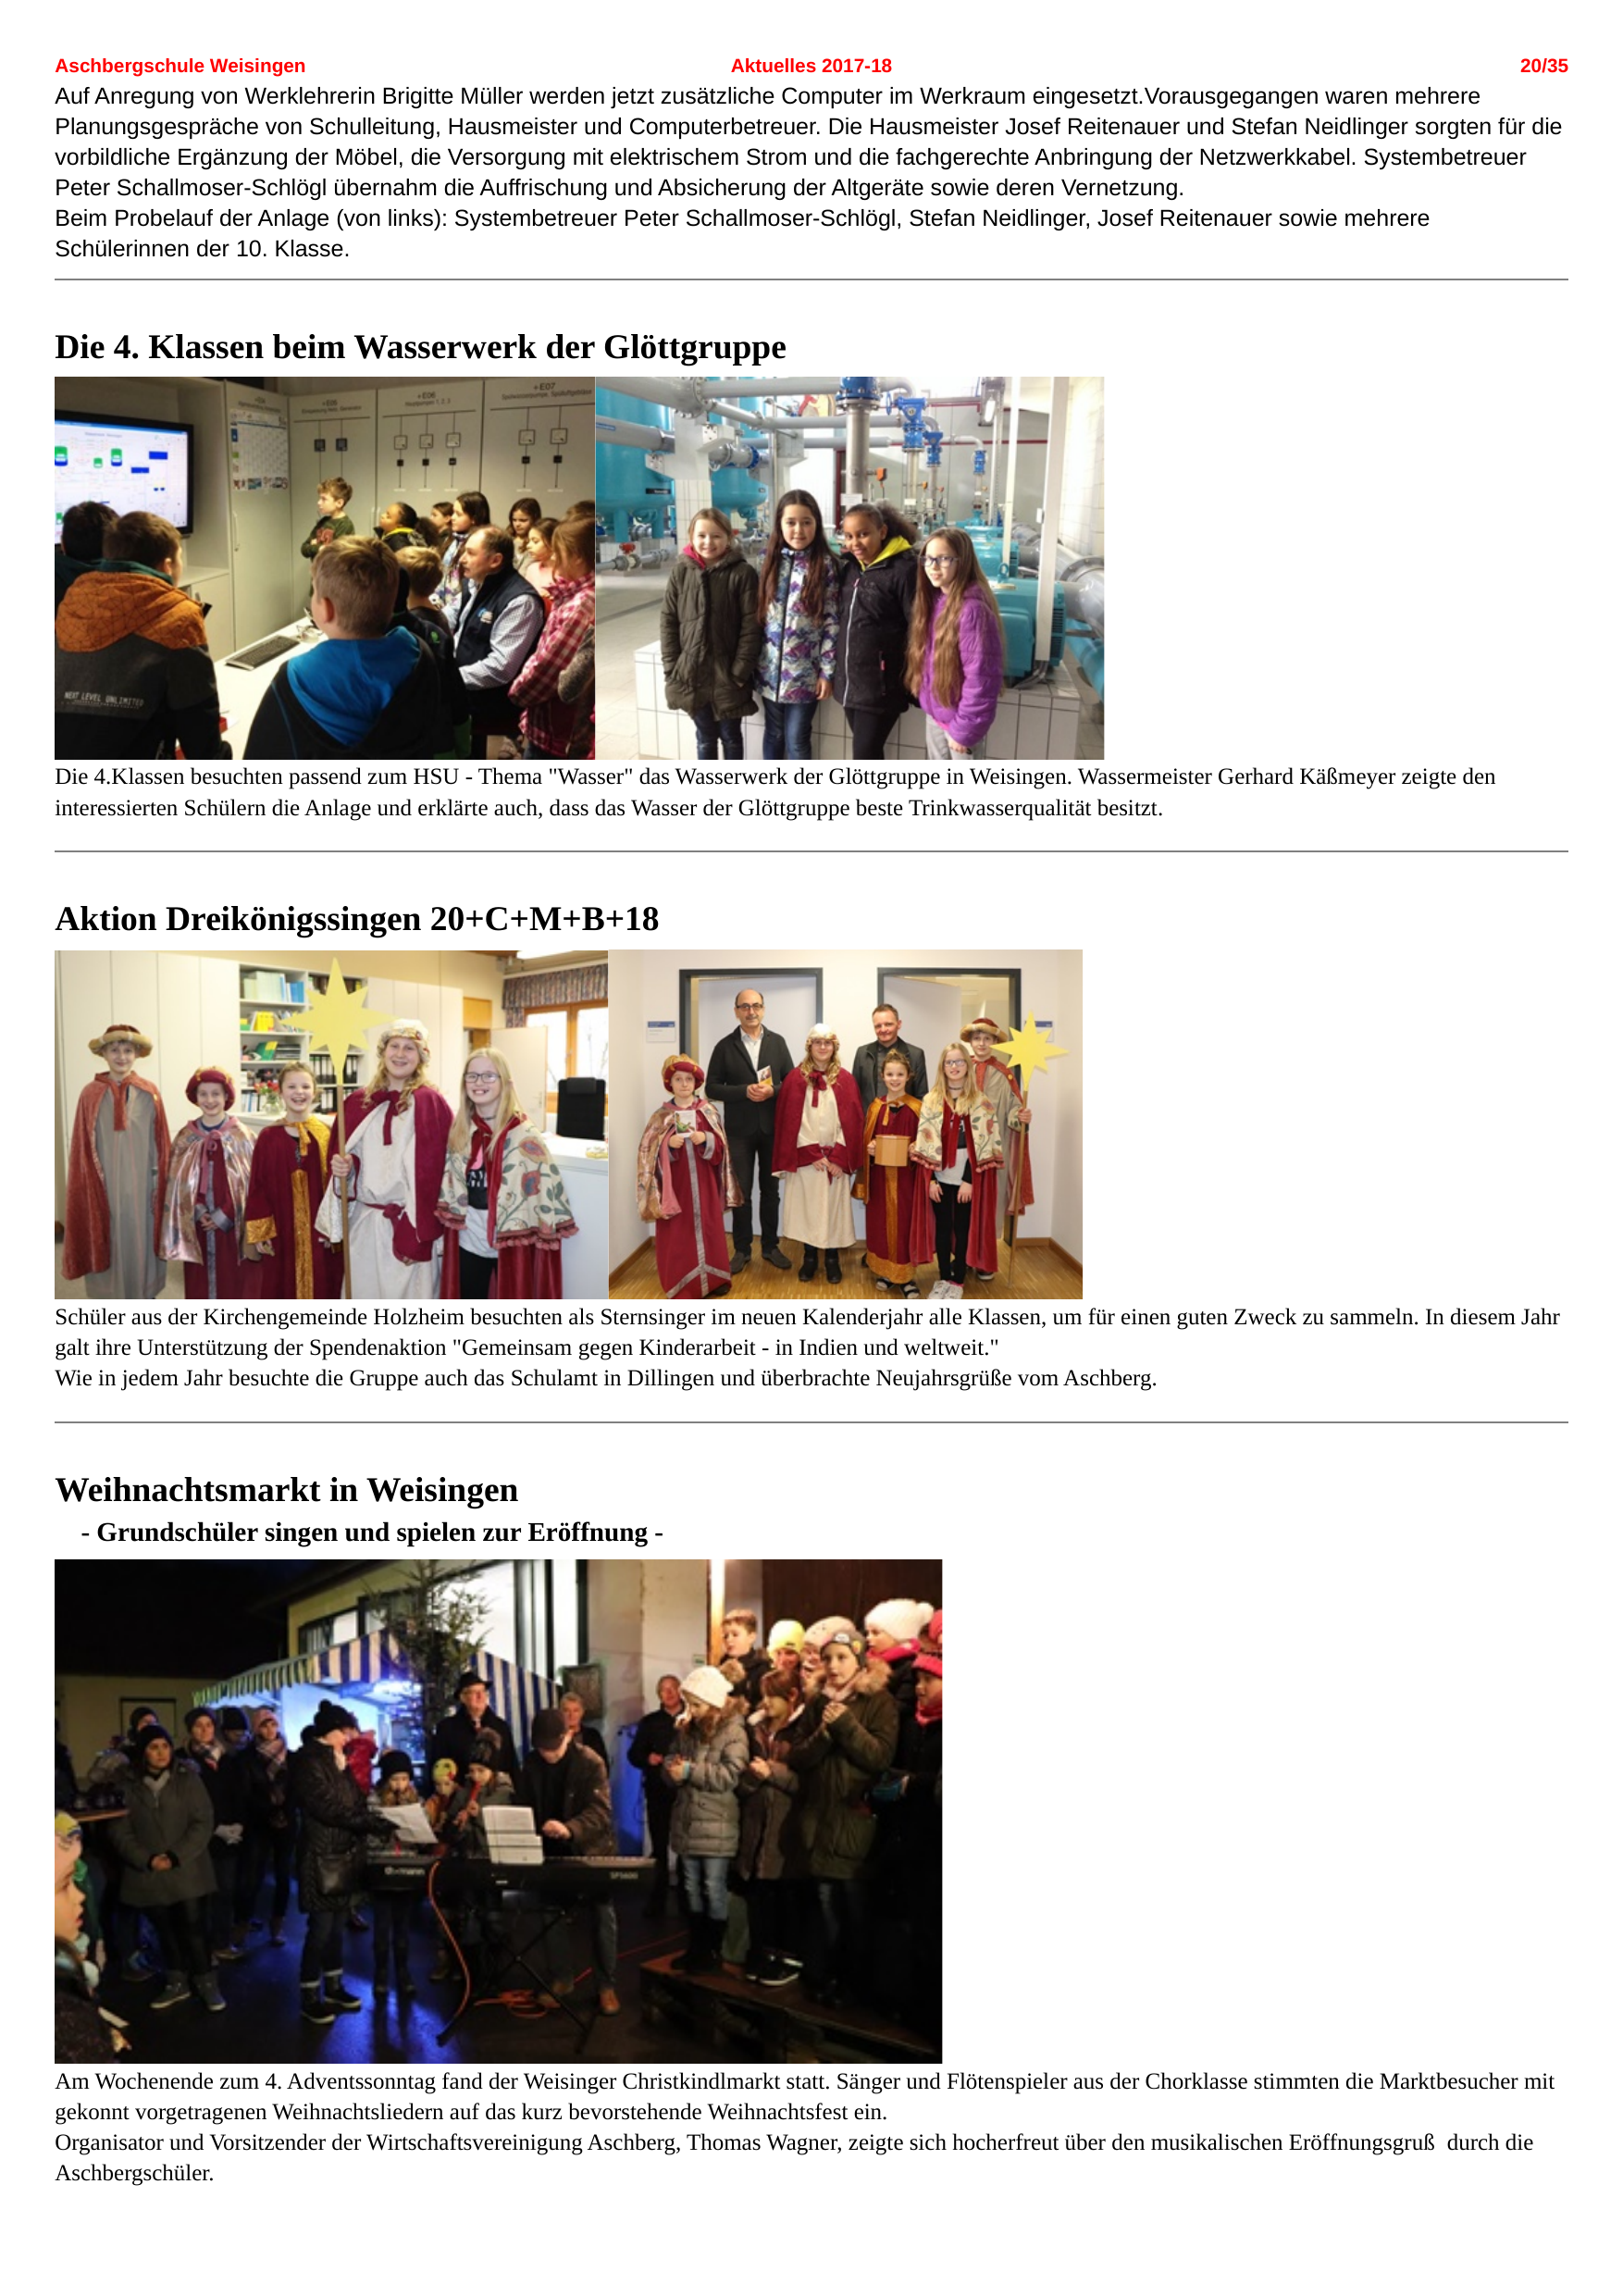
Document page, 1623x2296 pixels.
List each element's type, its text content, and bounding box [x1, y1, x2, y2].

subtitle Weihnachtsmarkt in Weisingen - Grundschüler singen und spielen zur Eröffnung - [55, 1469, 1568, 1548]
text Die 4.Klassen besuchten passend zum HSU - Thema "Wasser" das Wasserwerk der Glöttgruppe in Weisingen. Wassermeister Gerhard Käßmeyer zeigte den interessierten Schülern die Anlage und erklärte auch, dass das Wasser der Glöttgruppe beste Trinkwasserqualität besitzt. [55, 378, 1568, 820]
text Am Wochenende zum 4. Adventssonntag fand der Weisinger Christkindlmarkt statt. Sänger und Flötenspieler aus der Chorklasse stimmten die Marktbesucher mit gekonnt vorgetragenen Weihnachtsliedern auf das kurz bevorstehende Weihnachtsfest ein. Organisator und Vorsitzender der Wirtschaftsvereinigung Aschberg, Thomas Wagner, zeigte sich hocherfreut über den musikalischen Eröffnungsgruß durch die Aschbergschüler. [55, 1560, 1568, 2186]
picture [55, 1559, 943, 2064]
picture [55, 949, 1084, 1299]
text Schüler aus der Kirchengemeinde Holzheim besuchten als Sternsinger im neuen Kalenderjahr alle Klassen, um für einen guten Zweck zu sammeln. In diesem Jahr galt ihre Unterstützung der Spendenaktion "Gemeinsam gegen Kinderarbeit - in Indien und weltweit." Wie in jedem Jahr besuchte die Gruppe auch das Schulamt in Dillingen und überbrachte Neujahrsgrüße vom Aschberg. [55, 949, 1568, 1391]
text Auf Anregung von Werklehrerin Brigitte Müller werden jetzt zusätzliche Computer im Werkraum eingesetzt.Vorausgegangen waren mehrere Planungsgespräche von Schulleitung, Hausmeister und Computerbetreuer. Die Hausmeister Josef Reitenauer und Stefan Neidlinger sorgten für die vorbildliche Ergänzung der Möbel, die Versorgung mit elektrischem Strom und die fachgerechte Anbringung der Netzwerkkabel. Systembetreuer Peter Schallmoser-Schlögl übernahm die Auffrischung und Absicherung der Altgeräte sowie deren Vernetzung. Beim Probelauf der Anlage (von links): Systembetreuer Peter Schallmoser-Schlögl, Stefan Neidlinger, Josef Reitenauer sowie mehrere Schülerinnen der 10. Klasse. [55, 82, 1568, 262]
picture [55, 377, 1105, 760]
subtitle Aktion Dreikönigssingen 20+C+M+B+18 [55, 898, 1568, 937]
subtitle Die 4. Klassen beim Wasserwerk der Glöttgruppe [55, 326, 1568, 366]
